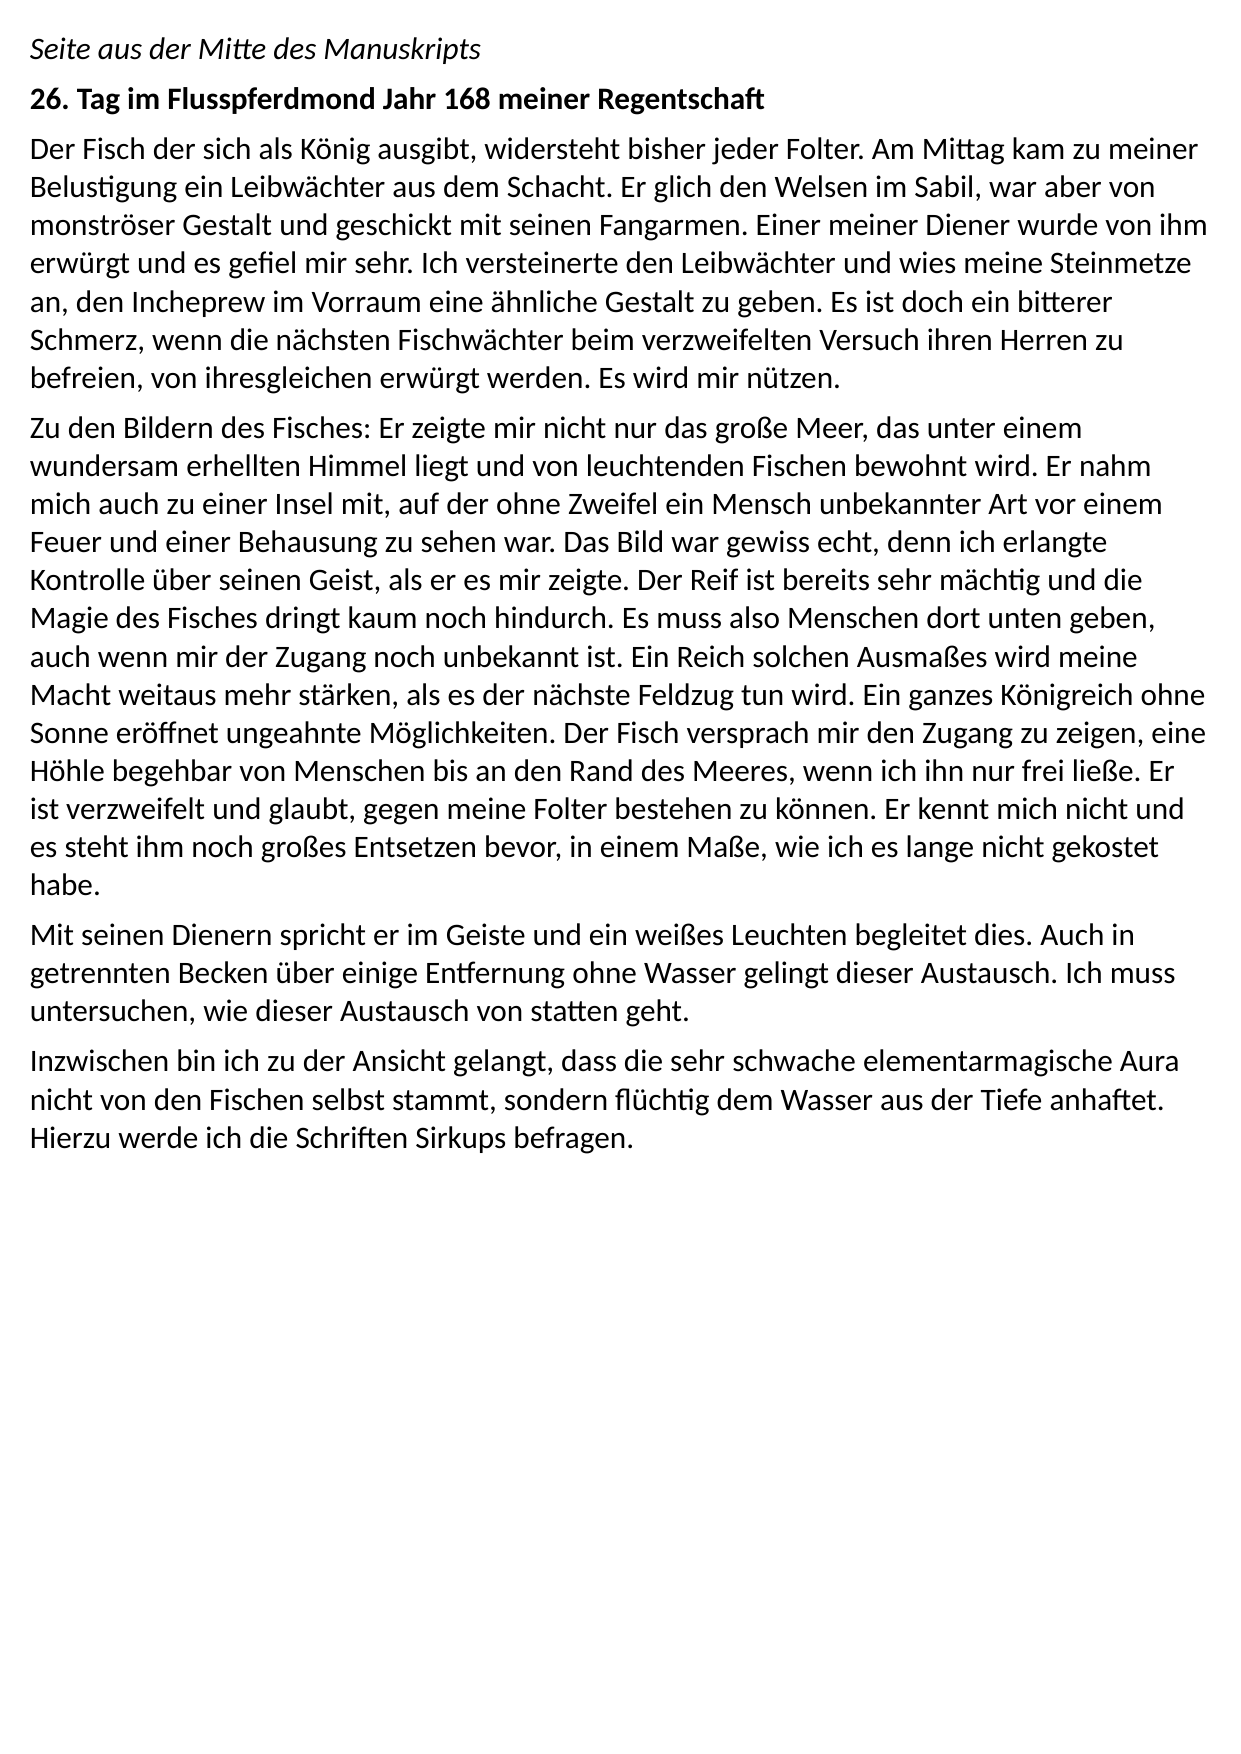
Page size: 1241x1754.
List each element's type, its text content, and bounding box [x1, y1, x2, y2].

text Seite aus der Mitte des Manuskripts [29, 29, 1211, 68]
text Inzwischen bin ich zu der Ansicht gelangt, dass die sehr schwache elementarmagische Aura nicht von den Fischen selbst stammt, sondern flüchtig dem Wasser aus der Tiefe anhaftet. Hierzu werde ich die Schriften Sirkups befragen. [29, 1041, 1211, 1156]
text Zu den Bildern des Fisches: Er zeigte mir nicht nur das große Meer, das unter einem wundersam erhellten Himmel liegt und von leuchtenden Fischen bewohnt wird. Er nahm mich auch zu einer Insel mit, auf der ohne Zweifel ein Mensch unbekannter Art vor einem Feuer und einer Behausung zu sehen war. Das Bild war gewiss echt, denn ich erlangte Kontrolle über seinen Geist, als er es mir zeigte. Der Reif ist bereits sehr mächtig und die Magie des Fisches dringt kaum noch hindurch. Es muss also Menschen dort unten geben, auch wenn mir der Zugang noch unbekannt ist. Ein Reich solchen Ausmaßes wird meine Macht weitaus mehr stärken, als es der nächste Feldzug tun wird. Ein ganzes Königreich ohne Sonne eröffnet ungeahnte Möglichkeiten. Der Fisch versprach mir den Zugang zu zeigen, eine Höhle begehbar von Menschen bis an den Rand des Meeres, wenn ich ihn nur frei ließe. Er ist verzweifelt und glaubt, gegen meine Folter bestehen zu können. Er kennt mich nicht und es steht ihm noch großes Entsetzen bevor, in einem Maße, wie ich es lange nicht gekostet habe. [29, 408, 1211, 903]
text 26. Tag im Flusspferdmond Jahr 168 meiner Regentschaft [29, 79, 1211, 117]
text Der Fisch der sich als König ausgibt, widersteht bisher jeder Folter. Am Mittag kam zu meiner Belustigung ein Leibwächter aus dem Schacht. Er glich den Welsen im Sabil, war aber von monströser Gestalt und geschickt mit seinen Fangarmen. Einer meiner Diener wurde von ihm erwürgt und es gefiel mir sehr. Ich versteinerte den Leibwächter und wies meine Steinmetze an, den Incheprew im Vorraum eine ähnliche Gestalt zu geben. Es ist doch ein bitterer Schmerz, wenn die nächsten Fischwächter beim verzweifelten Versuch ihren Herren zu befreien, von ihresgleichen erwürgt werden. Es wird mir nützen. [29, 129, 1211, 396]
text Mit seinen Dienern spricht er im Geiste und ein weißes Leuchten begleitet dies. Auch in getrennten Becken über einige Entfernung ohne Wasser gelingt dieser Austausch. Ich muss untersuchen, wie dieser Austausch von statten geht. [29, 915, 1211, 1030]
